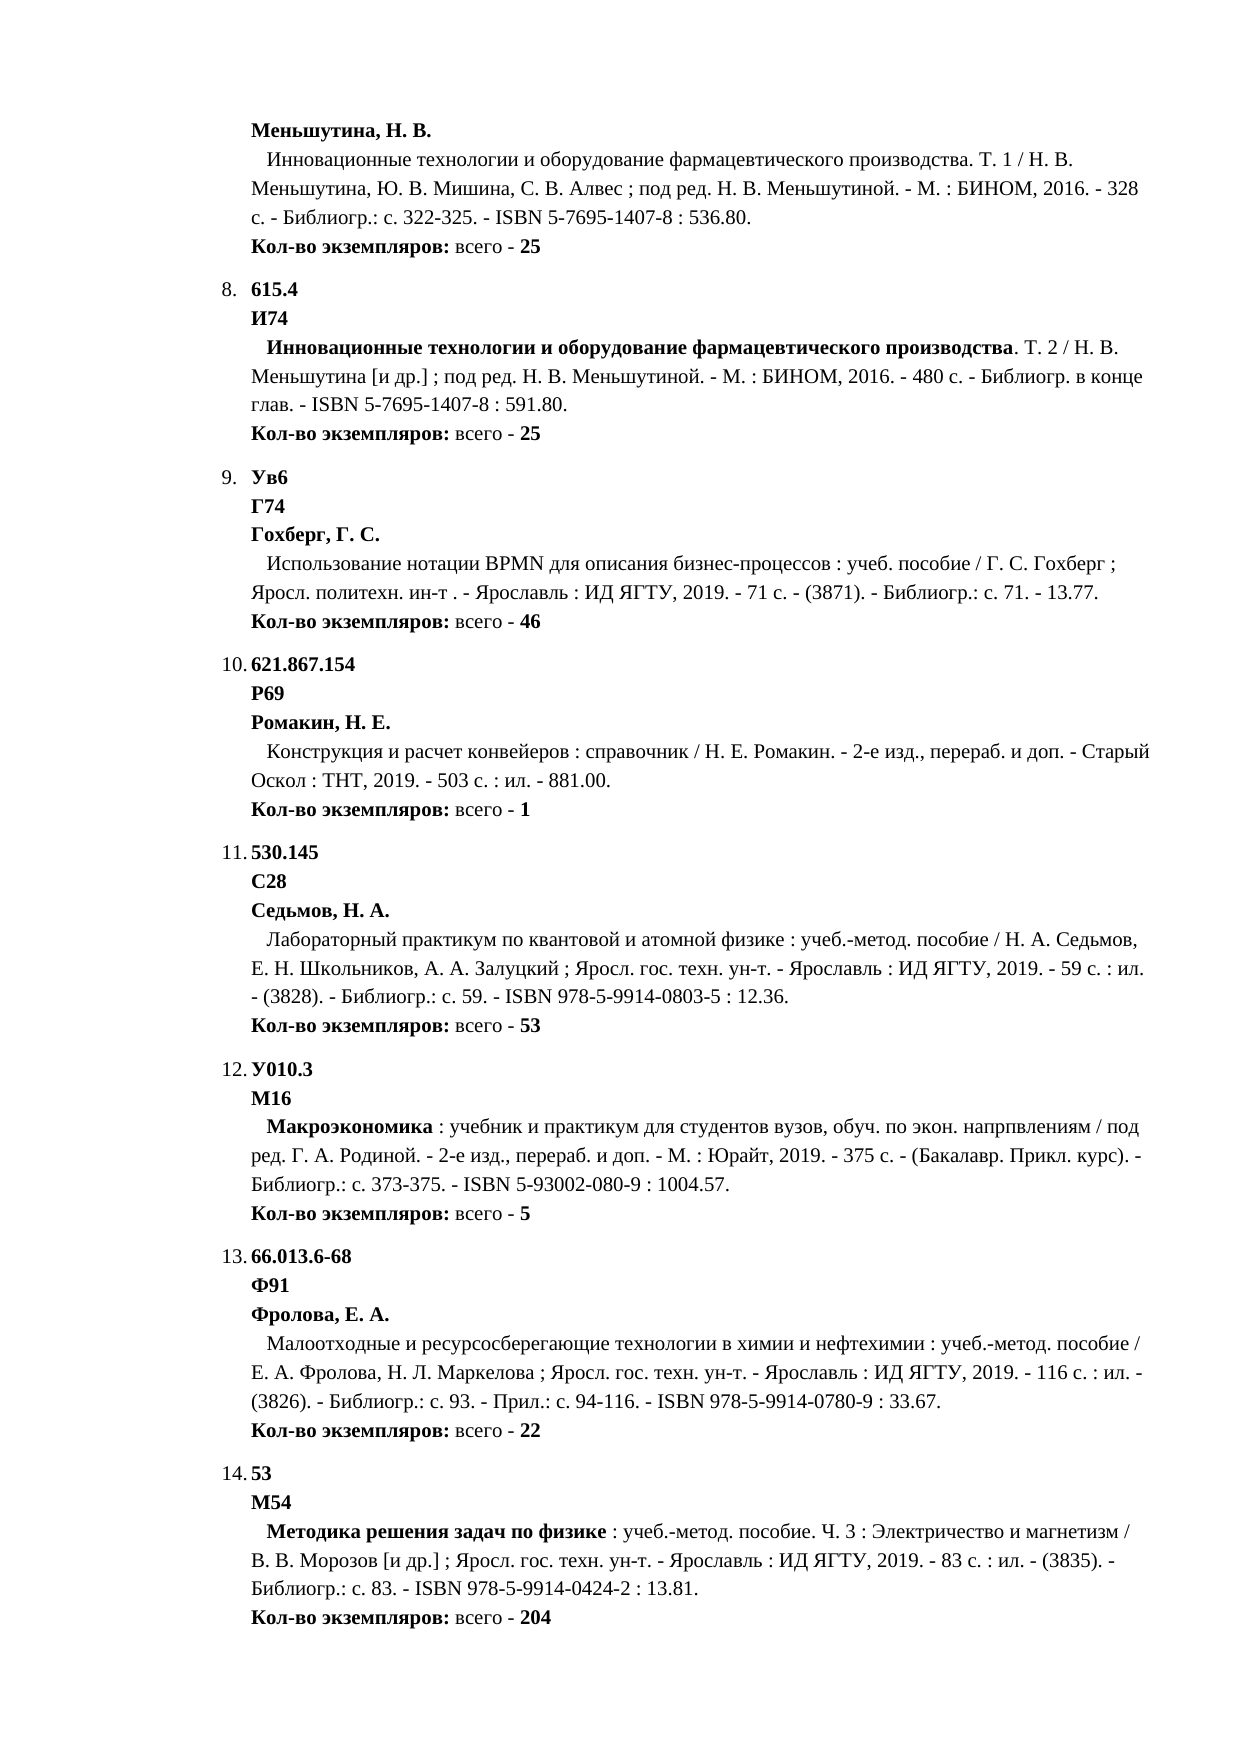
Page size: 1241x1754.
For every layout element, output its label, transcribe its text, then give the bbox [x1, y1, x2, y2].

list 615.4 М51 Меньшутина, Н. В. Инновационные технологии и оборудование фармацевтического производства. Т. 1 / Н. В. Меньшутина, Ю. В. Мишина, С. В. Алвес ; под ред. Н. В. Меньшутиной. - М. : БИНОМ, 2016. - 328 с. - Библиогр.: с. 322-325. - ISBN 5-7695-1407-8 : 536.80. Кол-во экземпляров: всего - 25 [221, 118, 1152, 258]
list 530.145 С28 Седьмов, Н. А. Лабораторный практикум по квантовой и атомной физике : учеб.-метод. пособие / Н. А. Седьмов, Е. Н. Школьников, А. А. Залуцкий ; Яросл. гос. техн. ун-т. - Ярославль : ИД ЯГТУ, 2019. - 59 с. : ил. - (3828). - Библиогр.: с. 59. - ISBN 978-5-9914-0803-5 : 12.36. Кол-во экземпляров: всего - 53 [221, 840, 1152, 1037]
list 53 М54 Методика решения задач по физике : учеб.-метод. пособие. Ч. 3 : Электричество и магнетизм / В. В. Морозов [и др.] ; Яросл. гос. техн. ун-т. - Ярославль : ИД ЯГТУ, 2019. - 83 с. : ил. - (3835). - Библиогр.: с. 83. - ISBN 978-5-9914-0424-2 : 13.81. Кол-во экземпляров: всего - 204 [221, 1461, 1152, 1629]
list У010.3 М16 Макроэкономика : учебник и практикум для студентов вузов, обуч. по экон. напрпвлениям / под ред. Г. А. Родиной. - 2-е изд., перераб. и доп. - М. : Юрайт, 2019. - 375 с. - (Бакалавр. Прикл. курс). - Библиогр.: с. 373-375. - ISBN 5-93002-080-9 : 1004.57. Кол-во экземпляров: всего - 5 [221, 1057, 1152, 1225]
list 615.4 И74 Инновационные технологии и оборудование фармацевтического производства. Т. 2 / Н. В. Меньшутина [и др.] ; под ред. Н. В. Меньшутиной. - М. : БИНОМ, 2016. - 480 с. - Библиогр. в конце глав. - ISBN 5-7695-1407-8 : 591.80. Кол-во экземпляров: всего - 25 [221, 277, 1152, 445]
list Ув6 Г74 Гохберг, Г. С. Использование нотации BPMN для описания бизнес-процессов : учеб. пособие / Г. С. Гохберг ; Яросл. политехн. ин-т . - Ярославль : ИД ЯГТУ, 2019. - 71 с. - (3871). - Библиогр.: с. 71. - 13.77. Кол-во экземпляров: всего - 46 [221, 465, 1152, 633]
list 621.867.154 Р69 Ромакин, Н. Е. Конструкция и расчет конвейеров : справочник / Н. Е. Ромакин. - 2-е изд., перераб. и доп. - Старый Оскол : ТНТ, 2019. - 503 с. : ил. - 881.00. Кол-во экземпляров: всего - 1 [221, 652, 1152, 821]
list 66.013.6-68 Ф91 Фролова, Е. А. Малоотходные и ресурсосберегающие технологии в химии и нефтехимии : учеб.-метод. пособие / Е. А. Фролова, Н. Л. Маркелова ; Яросл. гос. техн. ун-т. - Ярославль : ИД ЯГТУ, 2019. - 116 с. : ил. - (3826). - Библиогр.: с. 93. - Прил.: с. 94-116. - ISBN 978-5-9914-0780-9 : 33.67. Кол-во экземпляров: всего - 22 [221, 1244, 1152, 1442]
